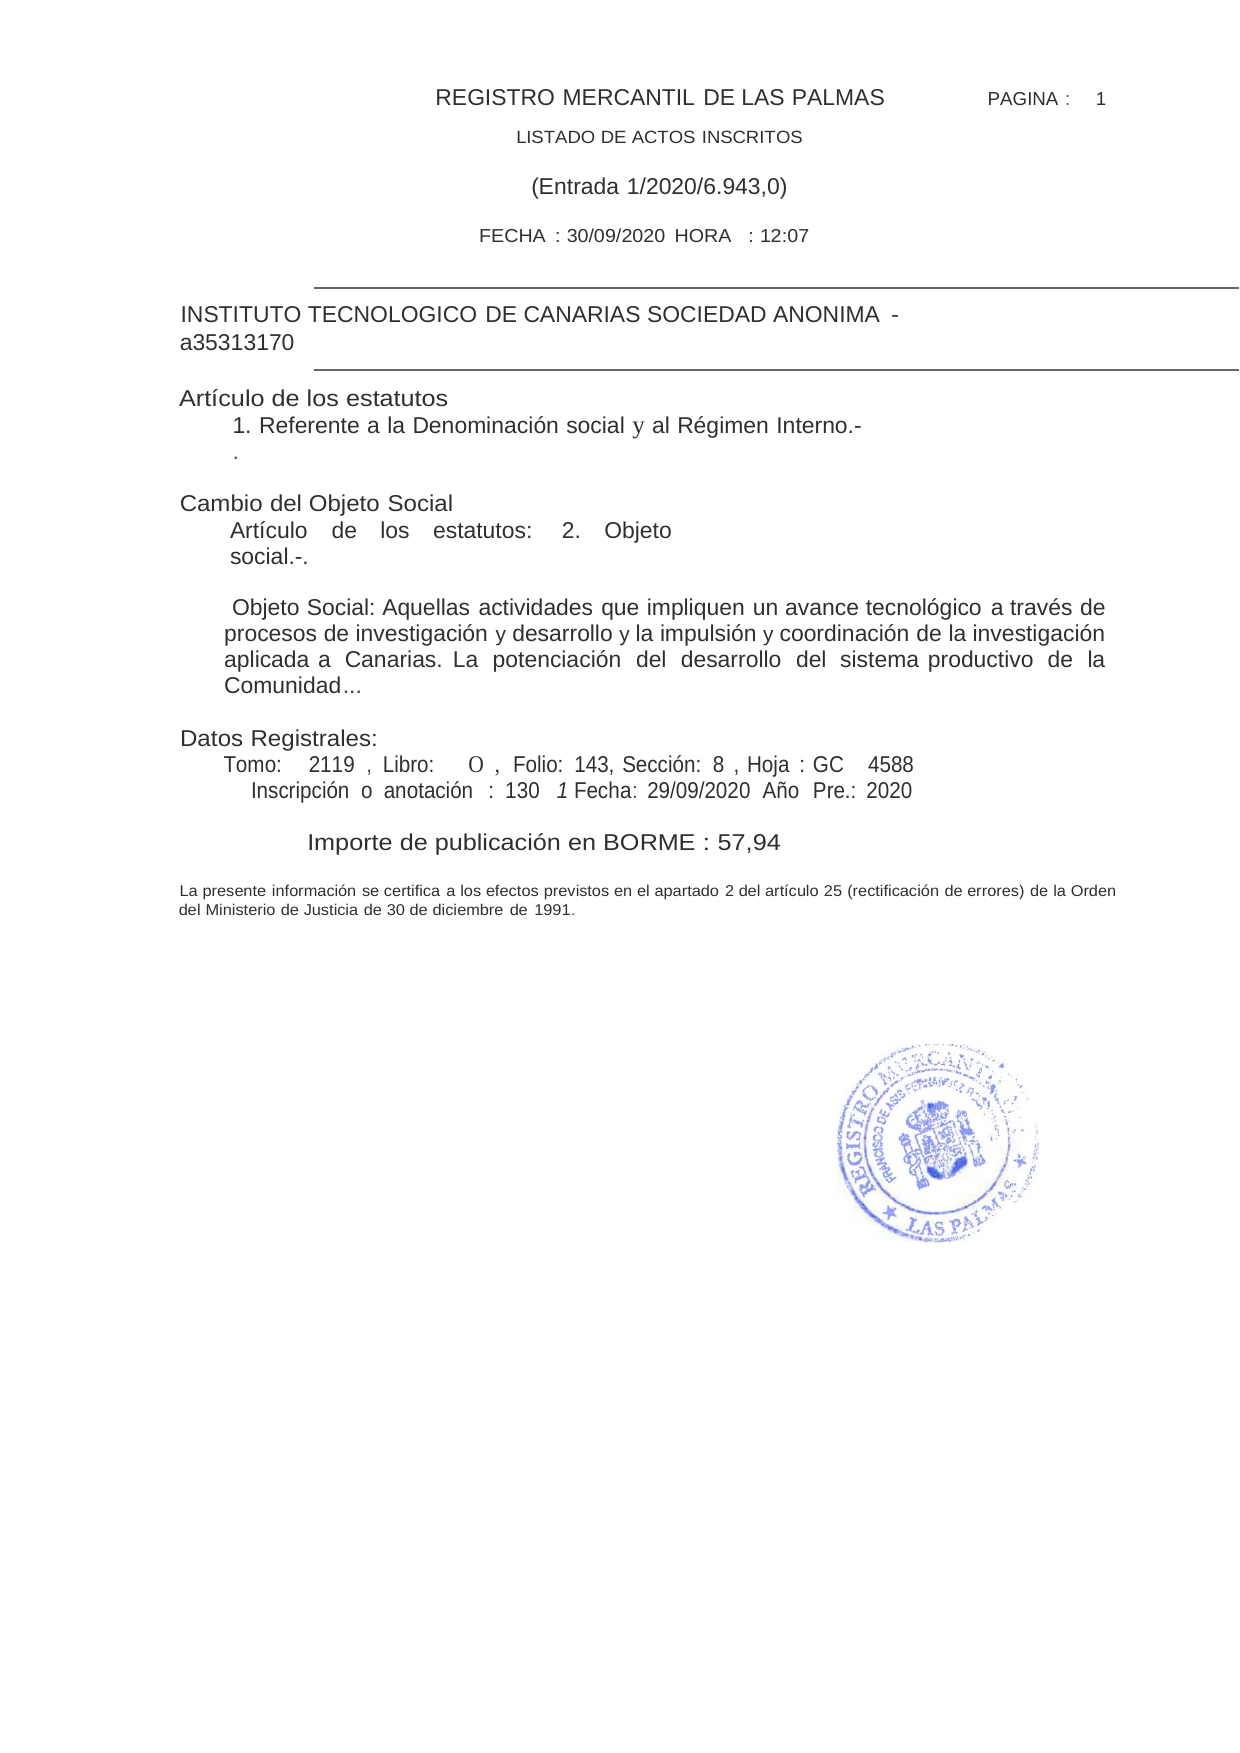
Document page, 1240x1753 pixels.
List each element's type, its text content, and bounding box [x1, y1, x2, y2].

text Tomo: 2119 , Libro: O , Folio: 143, Sección: 8 , Hoja : GC 4588 Inscripción o anotación : 130 1 Fecha: 29/09/2020 Año Pre.: 2020 [223, 752, 917, 804]
text Objeto Social: Aquellas actividades que impliquen un avance tecnológico a través de procesos de investigación y desarrollo y la impulsión y coordinación de la investigación aplicada a Canarias. La potenciación del desarrollo del sistema productivo de la Comunidad... [224, 594, 1106, 699]
text 1. Referente a la Denominación social y al Régimen Interno.- . [232, 412, 862, 465]
text Datos Registrales: [180, 724, 1133, 751]
text Importe de publicación en BORME : 57,94 [167, 829, 921, 855]
text REGISTRO MERCANTIL DE LAS PALMAS PAGINA : 1 [435, 84, 1133, 111]
text INSTITUTO TECNOLOGICO DE CANARIAS SOCIEDAD ANONIMA - a35313170 [179, 301, 901, 355]
text (Entrada 1/2020/6.943,0) [185, 173, 1133, 200]
text FECHA : 30/09/2020 HORA : 12:07 [479, 225, 1133, 246]
text Artículo de los estatutos: 2. Objeto social.-. [230, 517, 672, 569]
text La presente información se certifica a los efectos previstos en el apartado 2 del artículo 25 (rectificación de errores) de la Orden del Ministerio de Justicia de 30 de diciembre de 1991. [178, 882, 1123, 918]
text Cambio del Objeto Social [179, 490, 1133, 516]
text Artículo de los estatutos [179, 385, 1133, 412]
text LISTADO DE ACTOS INSCRITOS [185, 127, 1133, 148]
